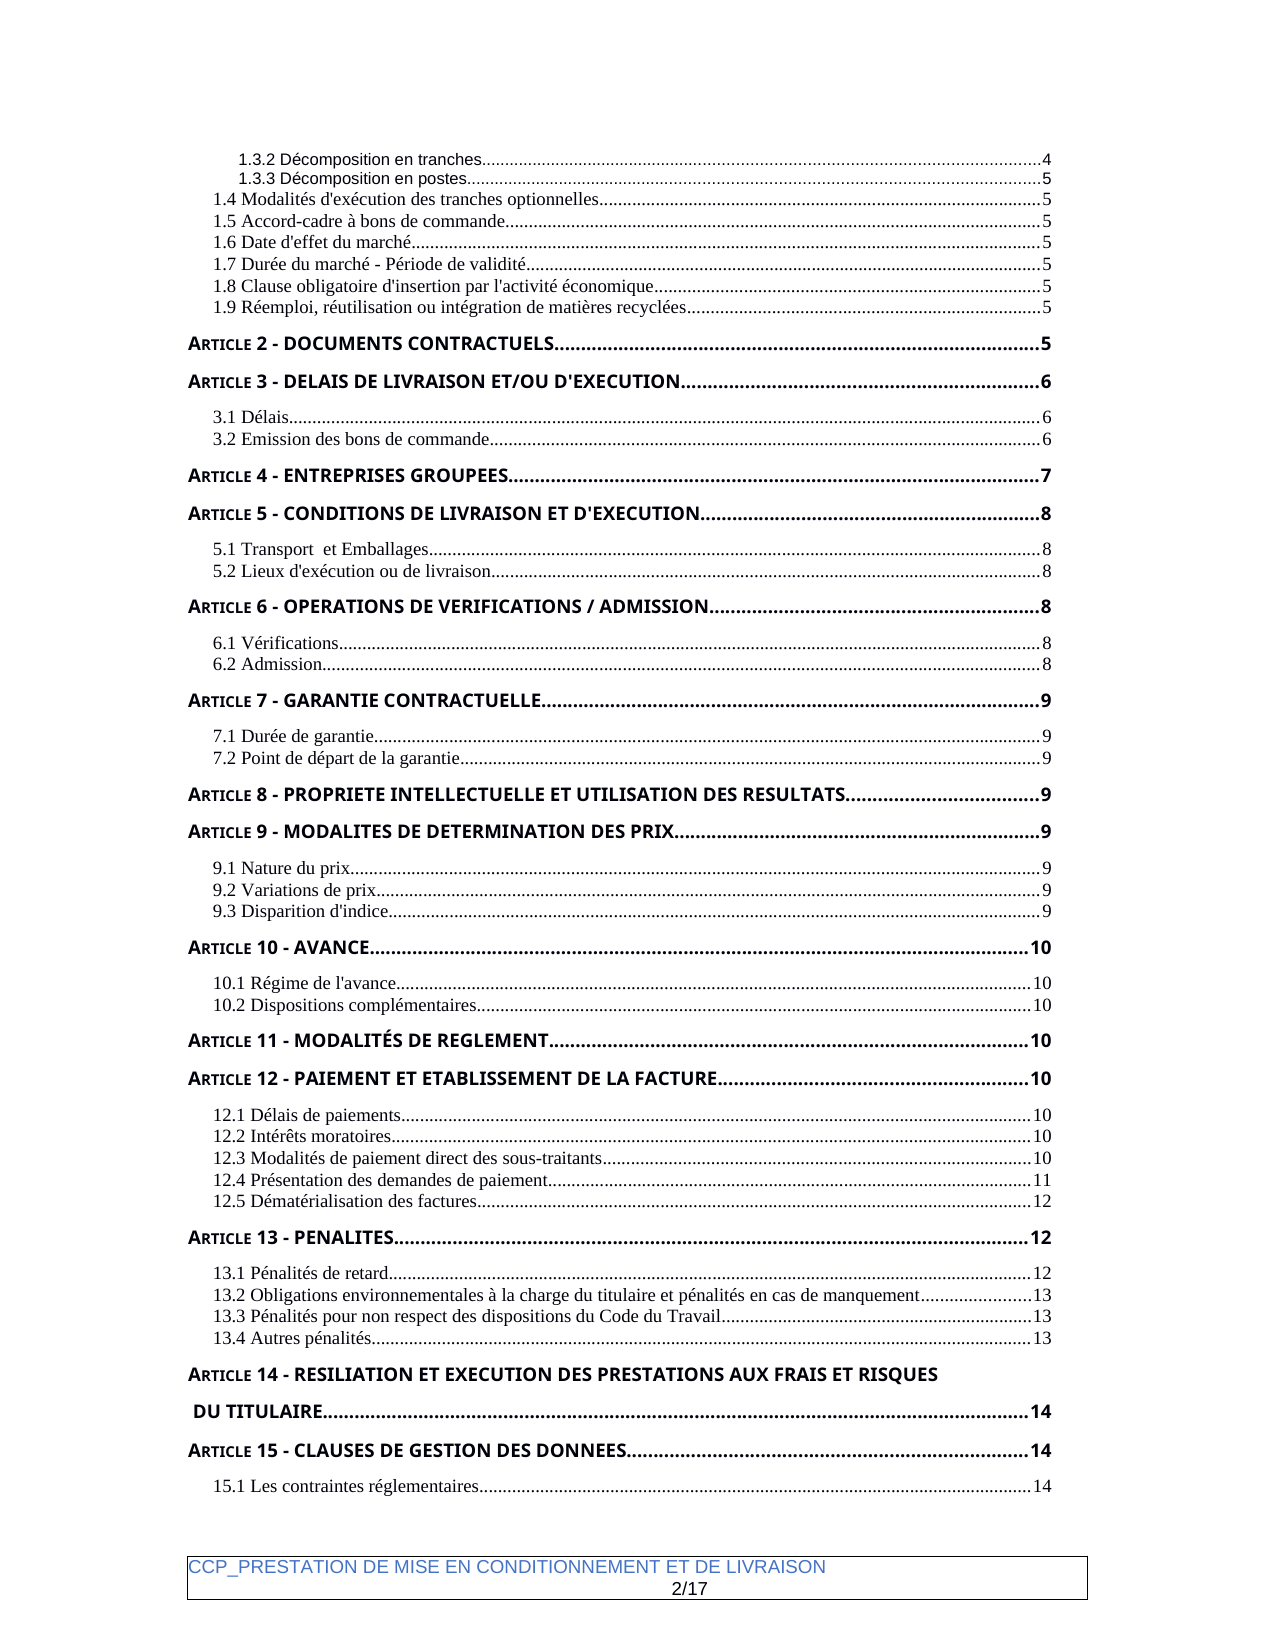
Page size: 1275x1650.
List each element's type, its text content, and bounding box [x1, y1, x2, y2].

text Article 14 - RESILIATION ET EXECUTION DES PRESTATIONS AUX FRAIS ET RISQUES [188, 1361, 1087, 1386]
text 5.1 Transport et Emballages 8 [213, 538, 1087, 559]
text 13.1 Pénalités de retard 12 [213, 1262, 1087, 1284]
text 10.2 Dispositions complémentaires 10 [213, 994, 1087, 1015]
text Article 8 - PROPRIETE INTELLECTUELLE ET UTILISATION DES RESULTATS 9 [188, 781, 1087, 806]
text 13.3 Pénalités pour non respect des dispositions du Code du Travail 13 [213, 1305, 1087, 1327]
text 1.9 Réemploi, réutilisation ou intégration de matières recyclées 5 [213, 296, 1087, 318]
text 12.5 Dématérialisation des factures 12 [213, 1190, 1087, 1212]
text 13.2 Obligations environnementales à la charge du titulaire et pénalités en cas de manquement 13 [213, 1284, 1087, 1305]
text 7.2 Point de départ de la garantie 9 [213, 747, 1087, 768]
text 12.2 Intérêts moratoires 10 [213, 1125, 1087, 1147]
text 10.1 Régime de l'avance 10 [213, 972, 1087, 994]
text DU TITULAIRE 14 [188, 1399, 1087, 1424]
text 1.4 Modalités d'exécution des tranches optionnelles 5 [213, 188, 1087, 210]
text 9.1 Nature du prix 9 [213, 857, 1087, 878]
text Article 3 - DELAIS DE LIVRAISON ET/OU D'EXECUTION 6 [188, 368, 1087, 394]
text 13.4 Autres pénalités 13 [213, 1327, 1087, 1348]
text 12.1 Délais de paiements 10 [213, 1104, 1087, 1125]
text 1.6 Date d'effet du marché 5 [213, 231, 1087, 253]
text Article 15 - CLAUSES DE GESTION DES DONNEES 14 [188, 1437, 1087, 1462]
text 9.3 Disparition d'indice 9 [213, 900, 1087, 922]
text 6.1 Vérifications 8 [213, 632, 1087, 653]
text 3.1 Délais 6 [213, 406, 1087, 428]
text 9.2 Variations de prix 9 [213, 878, 1087, 900]
text Article 11 - MODALITÉS DE REGLEMENT 10 [188, 1028, 1087, 1053]
text 1.8 Clause obligatoire d'insertion par l'activité économique 5 [213, 274, 1087, 296]
text 3.2 Emission des bons de commande 6 [213, 428, 1087, 449]
text 1.7 Durée du marché - Période de validité 5 [213, 253, 1087, 274]
text Article 4 - ENTREPRISES GROUPEES 7 [188, 462, 1087, 487]
text Article 13 - PENALITES 12 [188, 1224, 1087, 1249]
text Article 12 - PAIEMENT ET ETABLISSEMENT DE LA FACTURE 10 [188, 1066, 1087, 1091]
text Article 10 - AVANCE 10 [188, 934, 1087, 959]
text Article 5 - CONDITIONS DE LIVRAISON ET D'EXECUTION 8 [188, 500, 1087, 525]
text Article 9 - MODALITES DE DETERMINATION DES PRIX 9 [188, 819, 1087, 844]
text 6.2 Admission 8 [213, 653, 1087, 675]
text 1.3.2 Décomposition en tranches 4 [238, 150, 1087, 169]
text 7.1 Durée de garantie 9 [213, 725, 1087, 747]
text Article 7 - GARANTIE CONTRACTUELLE 9 [188, 687, 1087, 713]
text 12.4 Présentation des demandes de paiement 11 [213, 1168, 1087, 1190]
text 15.1 Les contraintes réglementaires 14 [213, 1475, 1087, 1496]
text 5.2 Lieux d'exécution ou de livraison 8 [213, 559, 1087, 581]
text 12.3 Modalités de paiement direct des sous-traitants 10 [213, 1147, 1087, 1168]
text Article 2 - DOCUMENTS CONTRACTUELS 5 [188, 330, 1087, 356]
text 1.5 Accord-cadre à bons de commande 5 [213, 210, 1087, 231]
text 1.3.3 Décomposition en postes 5 [238, 169, 1087, 188]
text Article 6 - OPERATIONS DE VERIFICATIONS / ADMISSION 8 [188, 593, 1087, 619]
